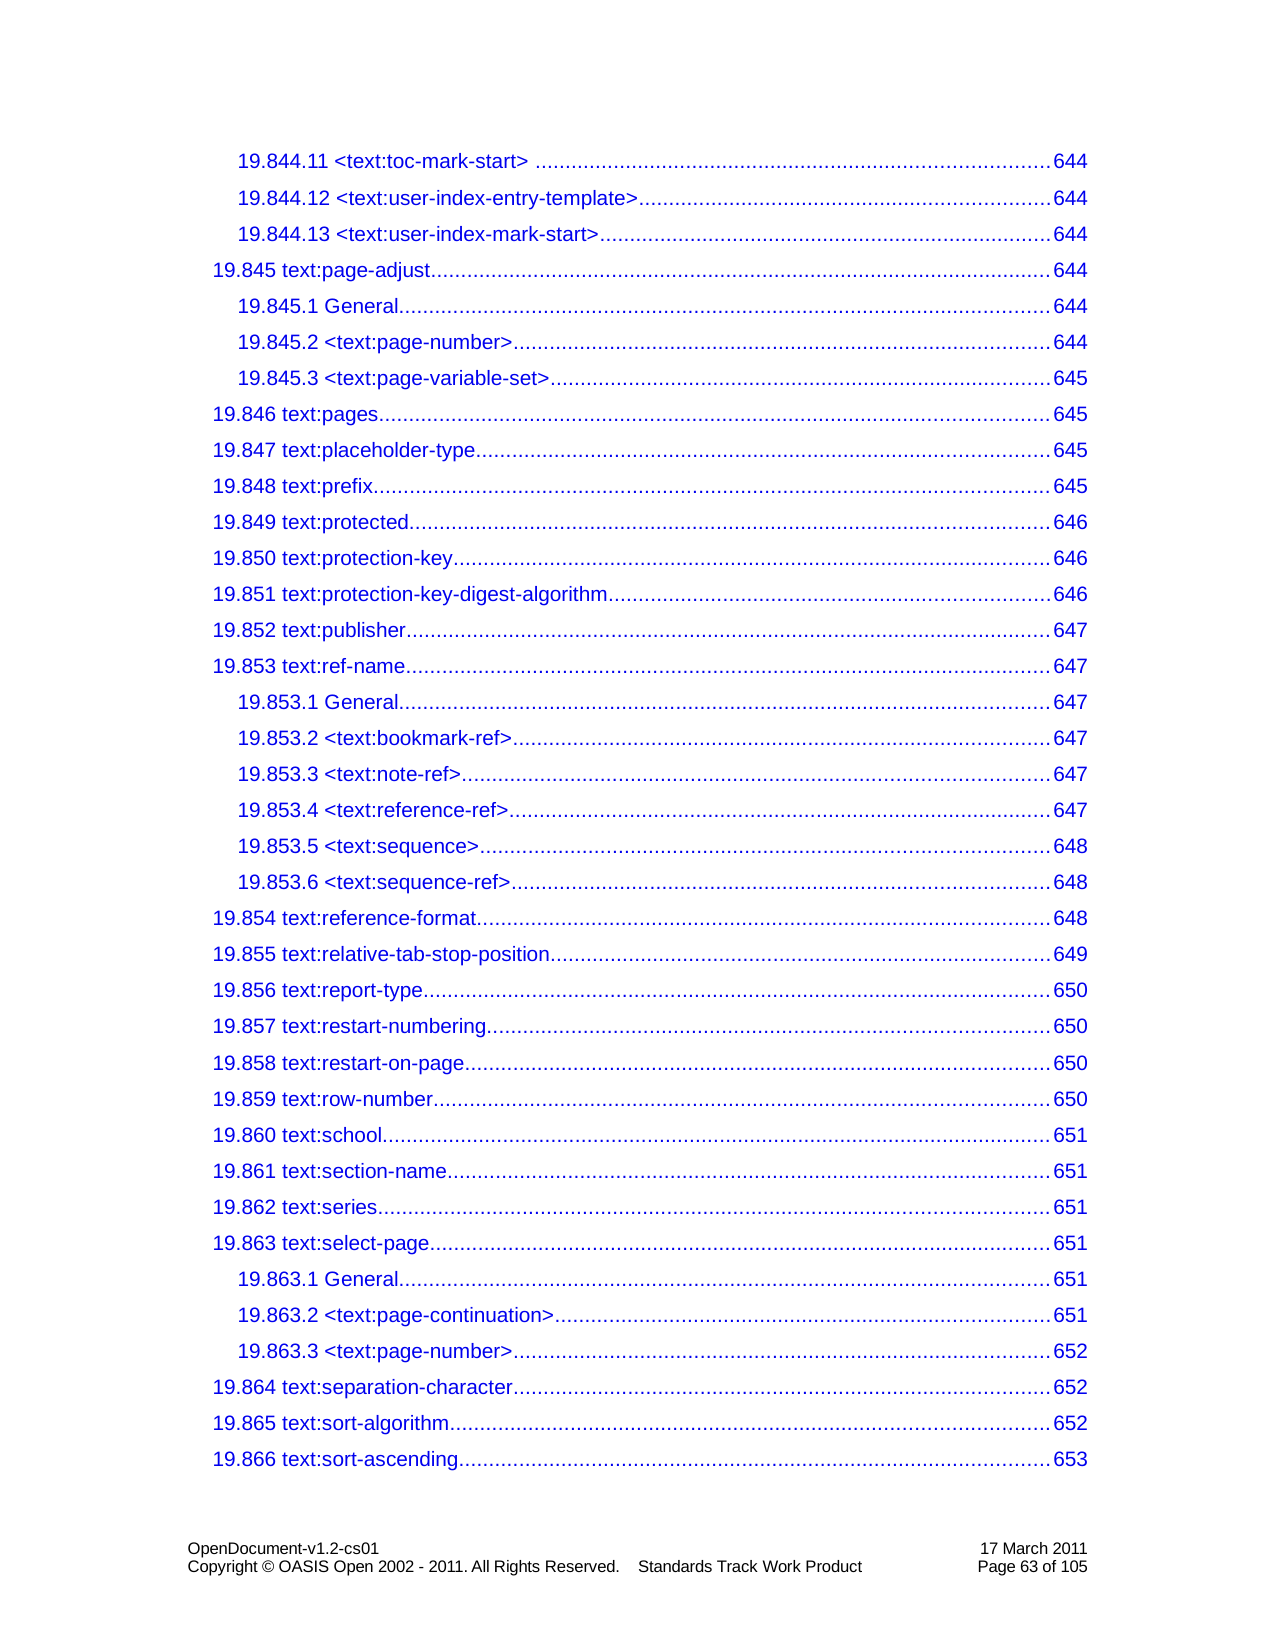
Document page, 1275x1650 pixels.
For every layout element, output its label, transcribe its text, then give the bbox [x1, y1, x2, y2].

text 19.850 text:protection-key 646 [212, 546, 1088, 570]
text 19.853.2 <text:bookmark-ref> 647 [237, 727, 1088, 750]
text 19.853.1 General 647 [237, 691, 1088, 714]
text 19.863.3 <text:page-number> 652 [237, 1339, 1088, 1363]
text 19.860 text:school 651 [212, 1123, 1088, 1147]
text 19.845.1 General 644 [237, 294, 1088, 318]
text 19.863 text:select-page 651 [212, 1231, 1088, 1255]
text 19.845 text:page-adjust 644 [212, 258, 1088, 282]
text 19.857 text:restart-numbering 650 [212, 1015, 1088, 1038]
text 19.852 text:publisher 647 [212, 618, 1088, 642]
text 19.853 text:ref-name 647 [212, 654, 1088, 678]
text 19.863.2 <text:page-continuation> 651 [237, 1303, 1088, 1327]
text 19.846 text:pages 645 [212, 402, 1088, 426]
text 19.862 text:series 651 [212, 1195, 1088, 1219]
text 19.851 text:protection-key-digest-algorithm 646 [212, 582, 1088, 606]
text 19.859 text:row-number 650 [212, 1087, 1088, 1111]
text 19.853.6 <text:sequence-ref> 648 [237, 871, 1088, 894]
text 19.847 text:placeholder-type 645 [212, 438, 1088, 462]
text 19.845.3 <text:page-variable-set> 645 [237, 366, 1088, 390]
text 19.853.4 <text:reference-ref> 647 [237, 799, 1088, 822]
text 19.854 text:reference-format 648 [212, 907, 1088, 930]
text 19.864 text:separation-character 652 [212, 1375, 1088, 1399]
text 19.853.5 <text:sequence> 648 [237, 835, 1088, 858]
text 19.855 text:relative-tab-stop-position 649 [212, 943, 1088, 966]
text 19.865 text:sort-algorithm 652 [212, 1411, 1088, 1435]
text 19.866 text:sort-ascending 653 [212, 1447, 1088, 1471]
text 19.844.11 <text:toc-mark-start> 644 [237, 150, 1088, 173]
text 19.849 text:protected 646 [212, 510, 1088, 534]
text 19.848 text:prefix 645 [212, 474, 1088, 498]
text 19.844.12 <text:user-index-entry-template> 644 [237, 186, 1088, 209]
text 19.858 text:restart-on-page 650 [212, 1051, 1088, 1074]
text 19.853.3 <text:note-ref> 647 [237, 763, 1088, 786]
text 19.861 text:section-name 651 [212, 1159, 1088, 1183]
text 19.844.13 <text:user-index-mark-start> 644 [237, 222, 1088, 246]
text 19.856 text:report-type 650 [212, 979, 1088, 1002]
text 19.845.2 <text:page-number> 644 [237, 330, 1088, 354]
text 19.863.1 General 651 [237, 1267, 1088, 1291]
